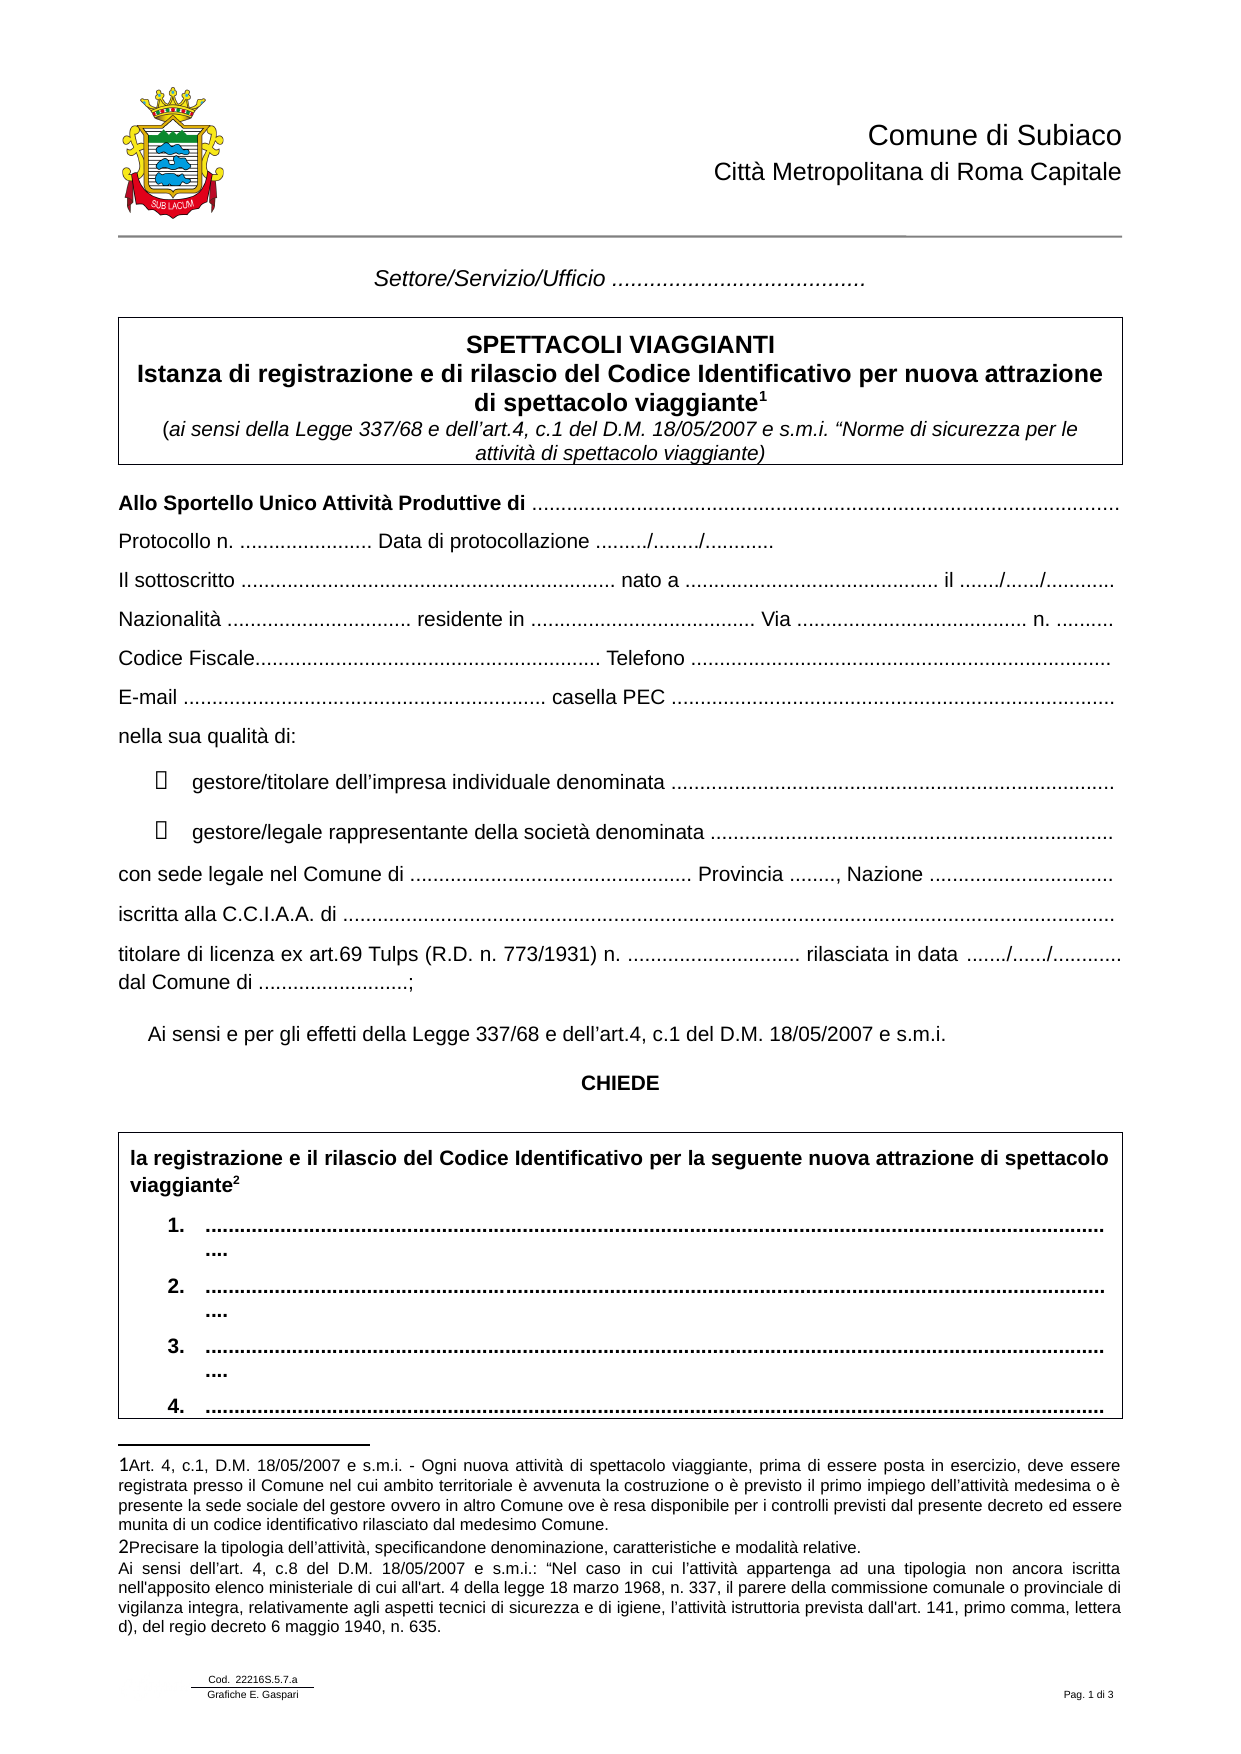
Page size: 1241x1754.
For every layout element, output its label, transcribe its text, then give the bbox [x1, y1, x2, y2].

table_header la registrazione e il rilascio del Codice Identificativo per la seguente nuova attrazione di spettacolo viaggiante ................................................................................................................................................................ ................................................................................................................................................................ ................................................................................................................................................................ ................................................................................................................................................................ ................................................................................................................................................................ e, per tale finalità: la verifica dell’idoneità della documentazione tecnica illustrativa e certificativa allegata, sottoscritta da professionista abilitato, direttamente o tramite apposita certificazione da parte di organismo di certificazione accreditato, atta a dimostrare la sussistenza dei requisiti tecnici di cui all'art.3 del D.M. 18/05/2007 e s.m.i., comprensiva di: a) copia del manuale di uso e manutenzione dell’attività, redatto dal costruttore con le istruzioni complete, incluse quelle relative al montaggio e smontaggio, al funzionamento e alla manutenzione; b) copia del libretto dell’attività. di sottoporre l’attività ad un controllo di regolare funzionamento nelle ordinarie condizioni di esercizio e di accertare l’esistenza di un verbale di collaudo redatto da professionista abilitato o di apposita certificazione da parte di organismo di certificazione accreditato. Ai fini della competenza della Commissione di vigilanza, si evidenzia che la capienza presunta di ogni singola attrazione è  inferiore  superiore ai 1.300 posti. [119, 1133, 1122, 1418]
text  gestore/legale rappresentante della società denominata ...................................................................... [153, 812, 1122, 846]
text titolare di licenza ex art.69 Tulps (R.D. n. 773/1931) n. .............................. rilasciata in data ......./....../............ dal Comune di ..........................; [118, 942, 1122, 994]
text Allo Sportello Unico Attività Produttive di [118, 490, 1122, 514]
text Il sottoscritto ................................................................. nato a ............................................ il ......./....../............ [118, 568, 1122, 592]
text E-mail ............................................................... casella PEC ............................................................................. [118, 685, 1122, 709]
text Comune di Subiaco [224, 118, 1122, 152]
text Nazionalità ................................ residente in ....................................... Via ........................................ n. .......... [118, 607, 1122, 631]
text con sede legale nel Comune di ................................................. Provincia ........, Nazione ................................ [118, 862, 1122, 886]
text iscritta alla C.C.I.A.A. di ...................................................................................................................................... [118, 902, 1122, 926]
text Codice Fiscale............................................................ Telefono ......................................................................... [118, 646, 1122, 670]
subtitle CHIEDE [118, 1071, 1122, 1095]
text Protocollo n. ....................... Data di protocollazione ........./......../............ [118, 529, 1122, 553]
picture [122, 87, 224, 219]
text Città Metropolitana di Roma Capitale [224, 157, 1122, 185]
text nella sua qualità di: [118, 723, 1122, 747]
text Ai sensi e per gli effetti della Legge 337/68 e dell’art.4, c.1 del D.M. 18/05/2007 e s.m.i. [118, 1022, 1122, 1046]
text  gestore/titolare dell’impresa individuale denominata ............................................................................. [153, 762, 1122, 796]
table_header SPETTACOLI VIAGGIANTI Istanza di registrazione e di rilascio del Codice Identificativo per nuova attrazione di spettacolo viaggiante (ai sensi della Legge 337/68 e dell’art.4, c.1 del D.M. 18/05/2007 e s.m.i. “Norme di sicurezza per le attività di spettacolo viaggiante) [119, 318, 1122, 464]
text Settore/Servizio/Ufficio ........................................ [118, 265, 1122, 291]
